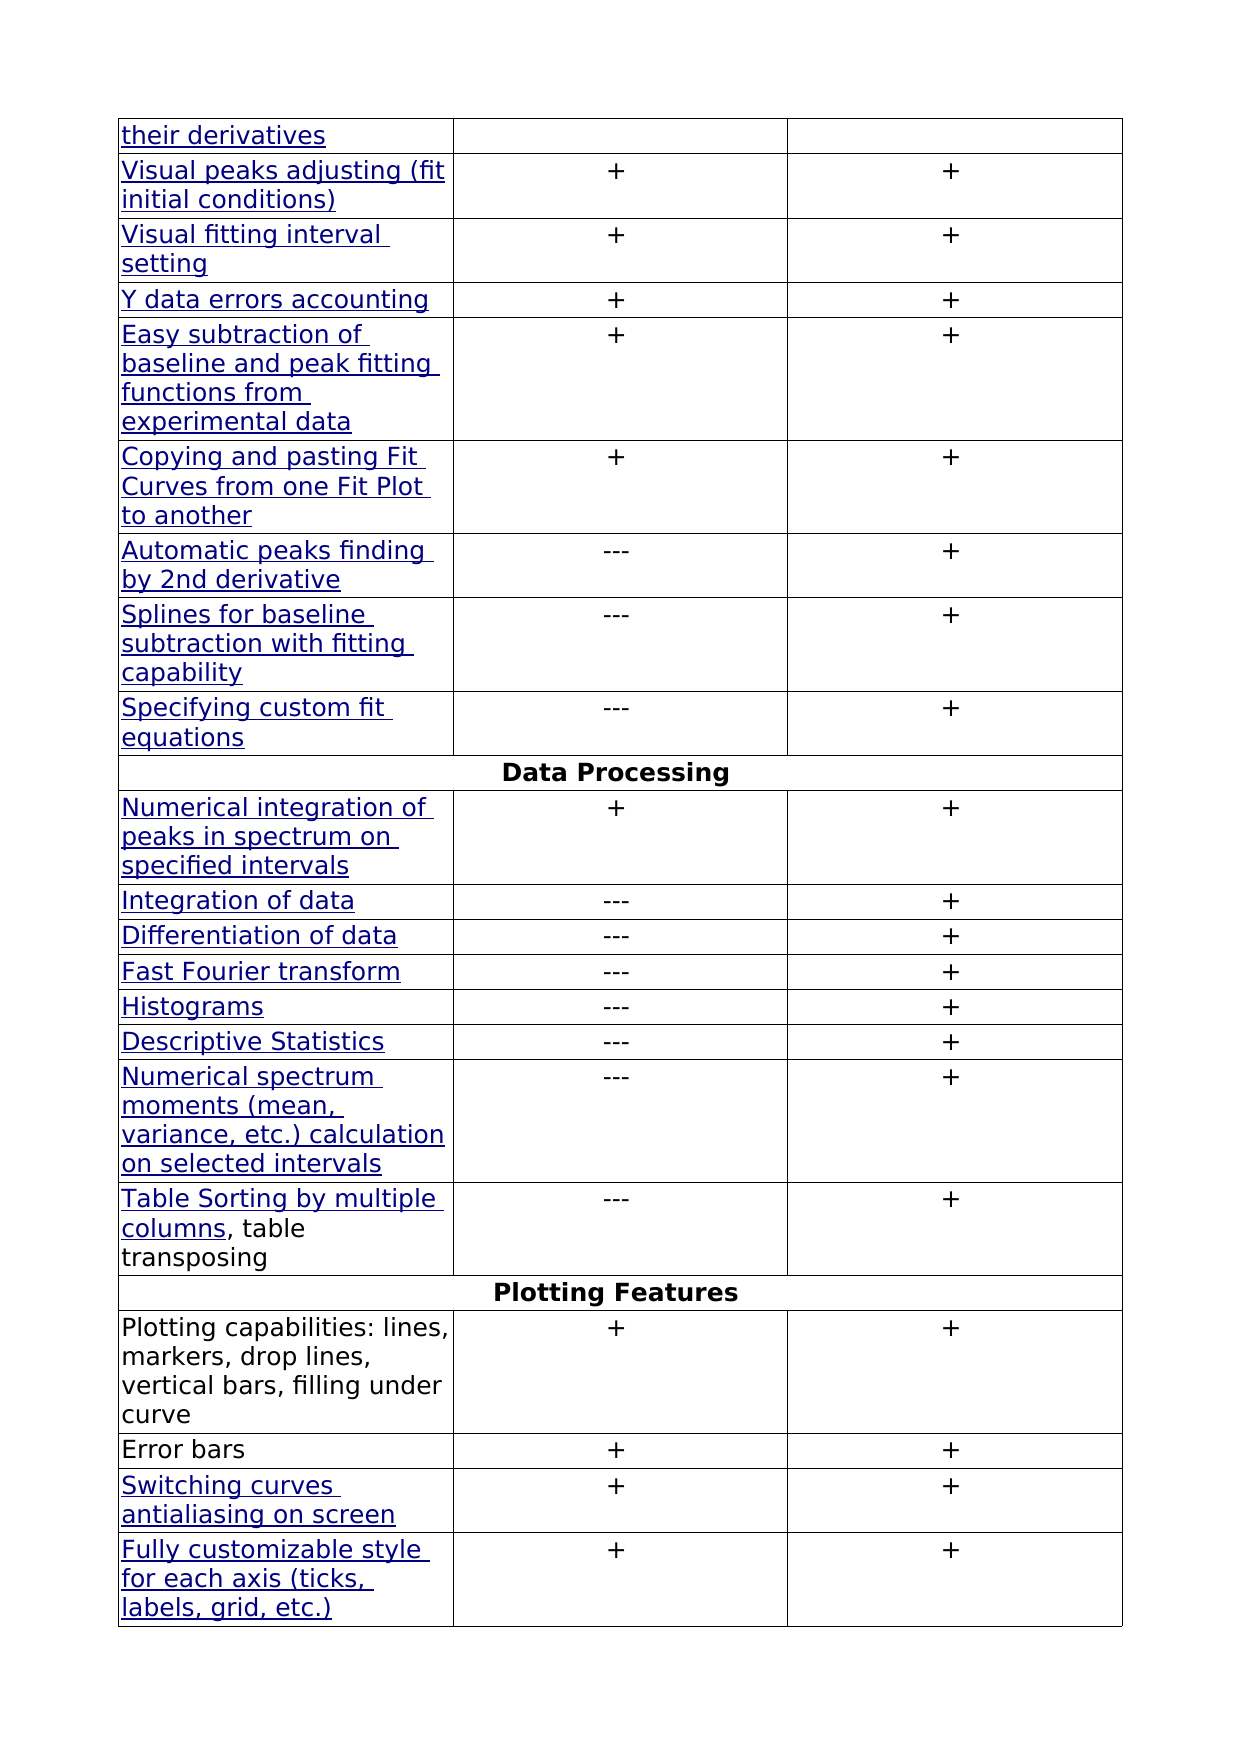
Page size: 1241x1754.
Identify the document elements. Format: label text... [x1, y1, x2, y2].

table_cell + [788, 1434, 1122, 1468]
table_cell Visual peaks adjusting (fit initial conditions) [119, 154, 453, 217]
table_cell --- [454, 692, 787, 755]
table_cell Plotting capabilities: lines, markers, drop lines, vertical bars, filling under curve [119, 1311, 453, 1433]
table_cell + [788, 885, 1122, 918]
table_cell + [788, 219, 1122, 282]
table_cell + [454, 154, 787, 217]
table_cell + [788, 791, 1122, 883]
table_cell --- [454, 920, 787, 954]
table_cell Fast Fourier transform [119, 955, 453, 989]
table_cell Specifying custom fit equations [119, 692, 453, 755]
table_cell --- [454, 1183, 787, 1275]
table_cell Switching curves antialiasing on screen [119, 1469, 453, 1532]
table_cell --- [454, 885, 787, 918]
table_cell + [454, 1533, 787, 1626]
table_cell + [454, 283, 787, 317]
table_cell + [788, 1183, 1122, 1275]
table_cell + [788, 920, 1122, 954]
table_cell Error bars [119, 1434, 453, 1468]
table_cell Plotting Features [119, 1276, 1122, 1310]
table_cell + [788, 990, 1122, 1024]
table_cell Automatic peaks finding by 2nd derivative [119, 534, 453, 597]
table_cell + [788, 441, 1122, 533]
table_cell --- [454, 534, 787, 597]
table_cell Y data errors accounting [119, 283, 453, 317]
table_cell --- [454, 955, 787, 989]
table_cell Numerical spectrum moments (mean, variance, etc.) calculation on selected intervals [119, 1060, 453, 1182]
table_cell their derivatives [119, 119, 453, 153]
table_cell [454, 119, 787, 153]
table_cell --- [454, 990, 787, 1024]
table_cell + [788, 955, 1122, 989]
table_cell + [788, 1025, 1122, 1059]
table_cell Visual fitting interval setting [119, 219, 453, 282]
table_cell + [454, 318, 787, 439]
table_cell Fully customizable style for each axis (ticks, labels, grid, etc.) [119, 1533, 453, 1626]
table_cell Table Sorting by multiple columns, table transposing [119, 1183, 453, 1275]
table_cell --- [454, 598, 787, 691]
table_cell + [454, 791, 787, 883]
table_cell --- [454, 1060, 787, 1182]
table_cell --- [454, 1025, 787, 1059]
table_cell Numerical integration of peaks in spectrum on specified intervals [119, 791, 453, 883]
table_cell + [788, 283, 1122, 317]
table_cell Copying and pasting Fit Curves from one Fit Plot to another [119, 441, 453, 533]
table_cell + [788, 1060, 1122, 1182]
table_cell + [788, 692, 1122, 755]
table_cell + [788, 1533, 1122, 1626]
table_cell + [454, 1434, 787, 1468]
table_cell [788, 119, 1122, 153]
table_cell Data Processing [119, 756, 1122, 790]
table_cell Descriptive Statistics [119, 1025, 453, 1059]
table_cell Integration of data [119, 885, 453, 918]
table_cell + [454, 1311, 787, 1433]
table_cell + [454, 219, 787, 282]
table_cell + [788, 598, 1122, 691]
table_cell + [788, 154, 1122, 217]
table_cell + [454, 441, 787, 533]
table_cell Splines for baseline subtraction with fitting capability [119, 598, 453, 691]
table_cell + [788, 1311, 1122, 1433]
table_cell Easy subtraction of baseline and peak fitting functions from experimental data [119, 318, 453, 439]
table_cell + [788, 318, 1122, 439]
table_cell + [788, 1469, 1122, 1532]
table_cell Histograms [119, 990, 453, 1024]
table_cell + [454, 1469, 787, 1532]
table_cell Differentiation of data [119, 920, 453, 954]
table_cell + [788, 534, 1122, 597]
